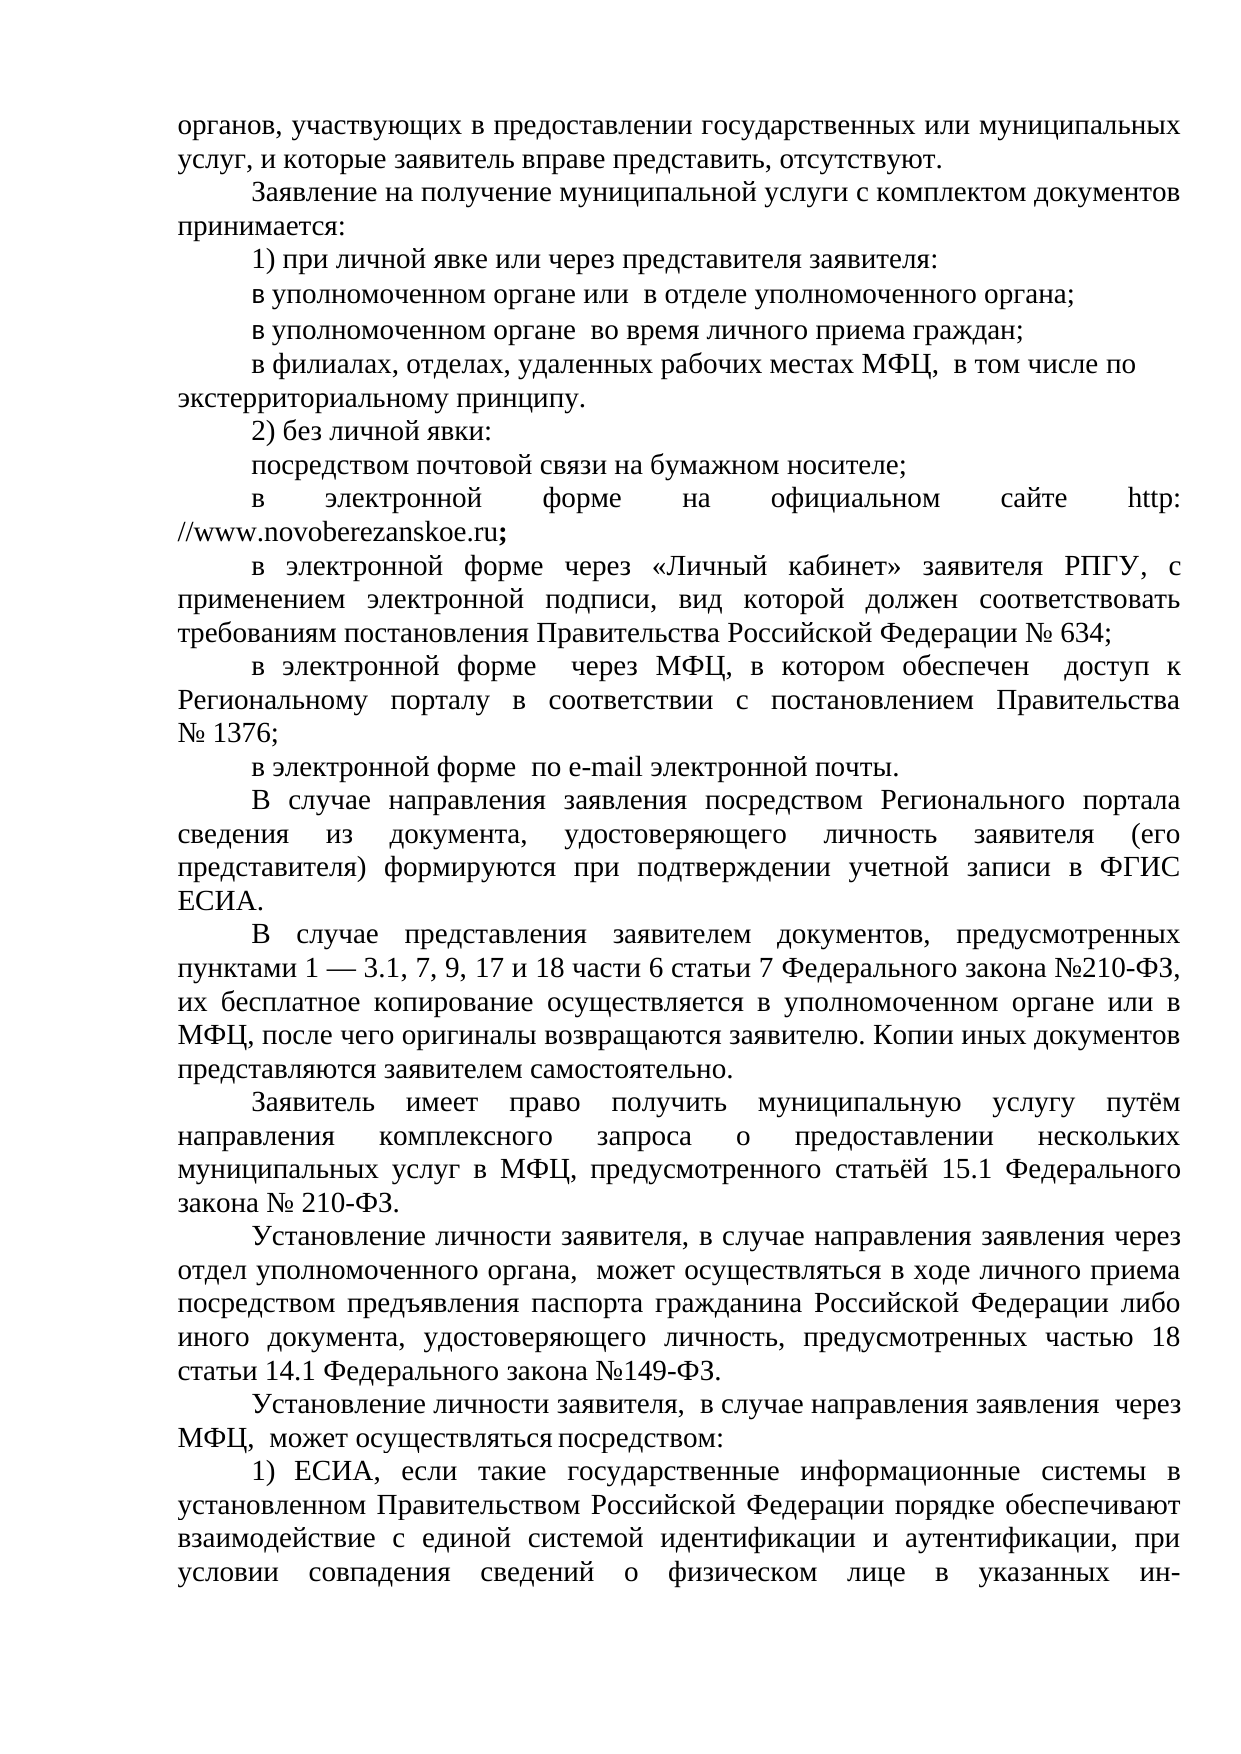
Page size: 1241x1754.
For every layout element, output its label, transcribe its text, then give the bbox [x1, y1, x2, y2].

text в электронной форме через МФЦ, в котором обеспечен доступ к Региональному порталу в соответствии с постановлением Правительства № 1376; [177, 648, 1181, 749]
text Заявление на получение муниципальной услуги с комплектом документов принимается: [177, 174, 1181, 242]
text 1) ЕСИА, если такие государственные информационные системы в установленном Правительством Российской Федерации порядке обеспечивают взаимодействие с единой системой идентификации и аутентификации, при условии совпадения сведений о физическом лице в указанных ин- [177, 1453, 1181, 1587]
text в филиалах, отделах, удаленных рабочих местах МФЦ, в том числе по экстерриториальному принципу. [177, 346, 1181, 413]
text 1) при личной явке или через представителя заявителя: [177, 242, 1181, 275]
text Установление личности заявителя, в случае направления заявления через МФЦ, может осуществляться посредством: [177, 1386, 1181, 1453]
text органов, участвующих в предоставлении государственных или муниципальных услуг, и которые заявитель вправе представить, отсутствуют. [177, 107, 1181, 174]
text в уполномоченном органе или в отделе уполномоченного органа; [177, 275, 1181, 311]
text в электронной форме на официальном сайте http: //www.novoberezanskoe.ru; [177, 481, 1181, 548]
text Установление личности заявителя, в случае направления заявления через отдел уполномоченного органа, может осуществляться в ходе личного приема посредством предъявления паспорта гражданина Российской Федерации либо иного документа, удостоверяющего личность, предусмотренных частью 18 статьи 14.1 Федерального закона №149-ФЗ. [177, 1218, 1181, 1386]
text Заявитель имеет право получить муниципальную услугу путём направления комплексного запроса о предоставлении нескольких муниципальных услуг в МФЦ, предусмотренного статьёй 15.1 Федерального закона № 210-ФЗ. [177, 1084, 1181, 1218]
text В случае направления заявления посредством Регионального портала сведения из документа, удостоверяющего личность заявителя (его представителя) формируются при подтверждении учетной записи в ФГИС ЕСИА. [177, 782, 1181, 917]
text В случае представления заявителем документов, предусмотренных пунктами 1 — 3.1, 7, 9, 17 и 18 части 6 статьи 7 Федерального закона №210-ФЗ, их бесплатное копирование осуществляется в уполномоченном органе или в МФЦ, после чего оригиналы возвращаются заявителю. Копии иных документов представляются заявителем самостоятельно. [177, 917, 1181, 1084]
text 2) без личной явки: [177, 413, 1181, 447]
text в уполномоченном органе во время личного приема граждан; [177, 311, 1181, 346]
text в электронной форме через «Личный кабинет» заявителя РПГУ, с применением электронной подписи, вид которой должен соответствовать требованиям постановления Правительства Российской Федерации № 634; [177, 548, 1181, 648]
text в электронной форме по e-mail электронной почты. [177, 749, 1181, 782]
text посредством почтовой связи на бумажном носителе; [177, 447, 1181, 481]
